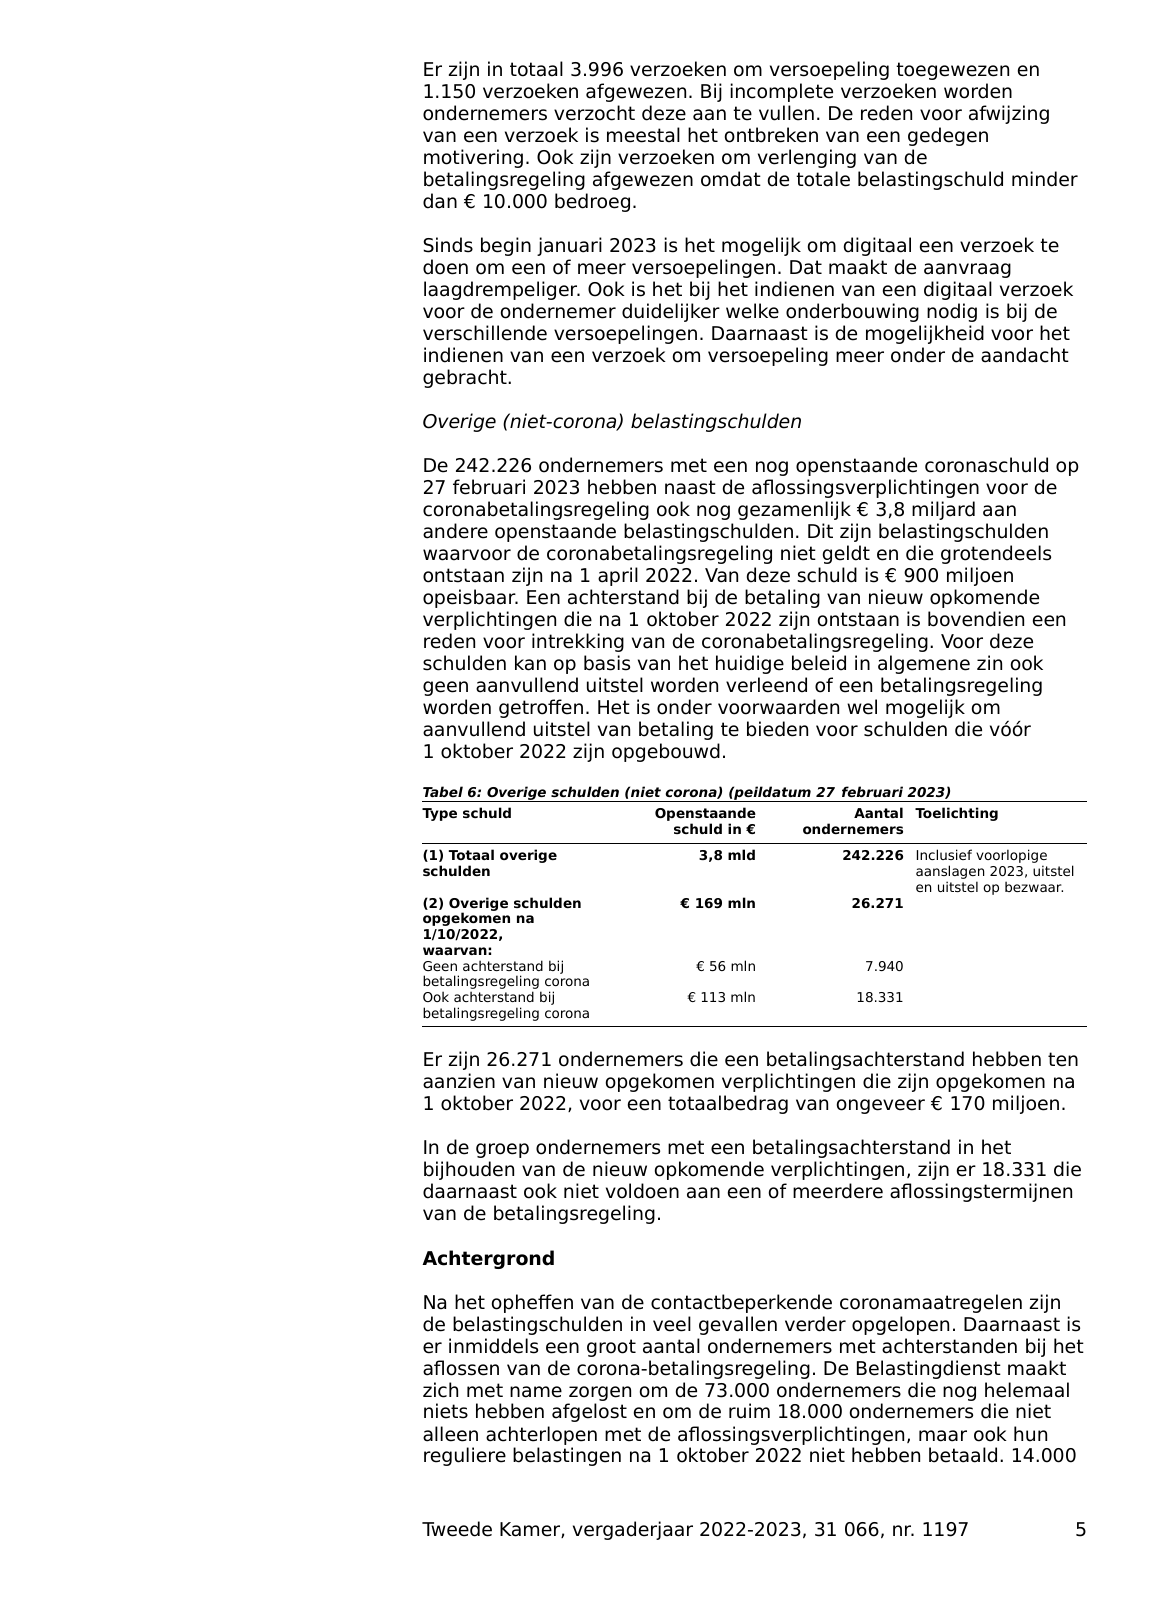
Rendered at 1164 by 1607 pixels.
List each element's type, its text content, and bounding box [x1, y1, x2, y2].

table_cell (2) Overige schulden opgekomen na 1/10/2022, waarvan: [422, 895, 614, 958]
table_header Tabel 6: Overige schulden (niet corona) (peildatum 27 februari 2023) [422, 785, 1087, 801]
table_cell Type schuld [422, 802, 614, 842]
subtitle Overige (niet-corona) belastingschulden [422, 411, 1087, 433]
text Na het opheffen van de contactbeperkende coronamaatregelen zijn de belastingschulden in veel gevallen verder opgelopen. Daarnaast is er inmiddels een groot aantal ondernemers met achterstanden bij het aflossen van de corona-betalingsregeling. De Belastingdienst maakt zich met name zorgen om de 73.000 ondernemers die nog helemaal niets hebben afgelost en om de ruim 18.000 ondernemers die niet alleen achterlopen met de aflossingsverplichtingen, maar ook hun reguliere belastingen na 1 oktober 2022 niet hebben betaald. 14.000 [422, 1292, 1087, 1467]
table_cell 26.271 [762, 895, 909, 958]
table_cell € 113 mln [614, 990, 762, 1026]
table_cell [910, 895, 1087, 958]
table_cell Geen achterstand bij betalingsregeling corona [422, 958, 614, 990]
table_cell Inclusief voorlopige aanslagen 2023, uitstel en uitstel op bezwaar. [910, 844, 1087, 895]
table_cell 18.331 [762, 990, 909, 1026]
table_cell 242.226 [762, 844, 909, 895]
table_cell € 56 mln [614, 958, 762, 990]
table_cell (1) Totaal overige schulden [422, 844, 614, 895]
table_cell € 169 mln [614, 895, 762, 958]
table_cell Openstaande schuld in € [614, 802, 762, 842]
text Er zijn in totaal 3.996 verzoeken om versoepeling toegewezen en 1.150 verzoeken afgewezen. Bij incomplete verzoeken worden ondernemers verzocht deze aan te vullen. De reden voor afwijzing van een verzoek is meestal het ontbreken van een gedegen motivering. Ook zijn verzoeken om verlenging van de betalingsregeling afgewezen omdat de totale belastingschuld minder dan € 10.000 bedroeg. [422, 59, 1087, 213]
table_cell 3,8 mld [614, 844, 762, 895]
text De 242.226 ondernemers met een nog openstaande coronaschuld op 27 februari 2023 hebben naast de aflossingsverplichtingen voor de coronabetalingsregeling ook nog gezamenlijk € 3,8 miljard aan andere openstaande belastingschulden. Dit zijn belastingschulden waarvoor de coronabetalingsregeling niet geldt en die grotendeels ontstaan zijn na 1 april 2022. Van deze schuld is € 900 miljoen opeisbaar. Een achterstand bij de betaling van nieuw opkomende verplichtingen die na 1 oktober 2022 zijn ontstaan is bovendien een reden voor intrekking van de coronabetalingsregeling. Voor deze schulden kan op basis van het huidige beleid in algemene zin ook geen aanvullend uitstel worden verleend of een betalingsregeling worden getroffen. Het is onder voorwaarden wel mogelijk om aanvullend uitstel van betaling te bieden voor schulden die vóór 1 oktober 2022 zijn opgebouwd. [422, 455, 1087, 763]
subtitle Achtergrond [422, 1247, 1087, 1269]
table_cell Toelichting [910, 802, 1087, 842]
table_cell [910, 958, 1087, 990]
text In de groep ondernemers met een betalingsachterstand in het bijhouden van de nieuw opkomende verplichtingen, zijn er 18.331 die daarnaast ook niet voldoen aan een of meerdere aflossingstermijnen van de betalingsregeling. [422, 1137, 1087, 1225]
text Sinds begin januari 2023 is het mogelijk om digitaal een verzoek te doen om een of meer versoepelingen. Dat maakt de aanvraag laagdrempeliger. Ook is het bij het indienen van een digitaal verzoek voor de ondernemer duidelijker welke onderbouwing nodig is bij de verschillende versoepelingen. Daarnaast is de mogelijkheid voor het indienen van een verzoek om versoepeling meer onder de aandacht gebracht. [422, 235, 1087, 389]
table_cell 7.940 [762, 958, 909, 990]
text Er zijn 26.271 ondernemers die een betalingsachterstand hebben ten aanzien van nieuw opgekomen verplichtingen die zijn opgekomen na 1 oktober 2022, voor een totaalbedrag van ongeveer € 170 miljoen. [422, 1049, 1087, 1115]
table_cell [910, 990, 1087, 1026]
table_cell Ook achterstand bij betalingsregeling corona [422, 990, 614, 1026]
table_cell Aantal ondernemers [762, 802, 909, 842]
